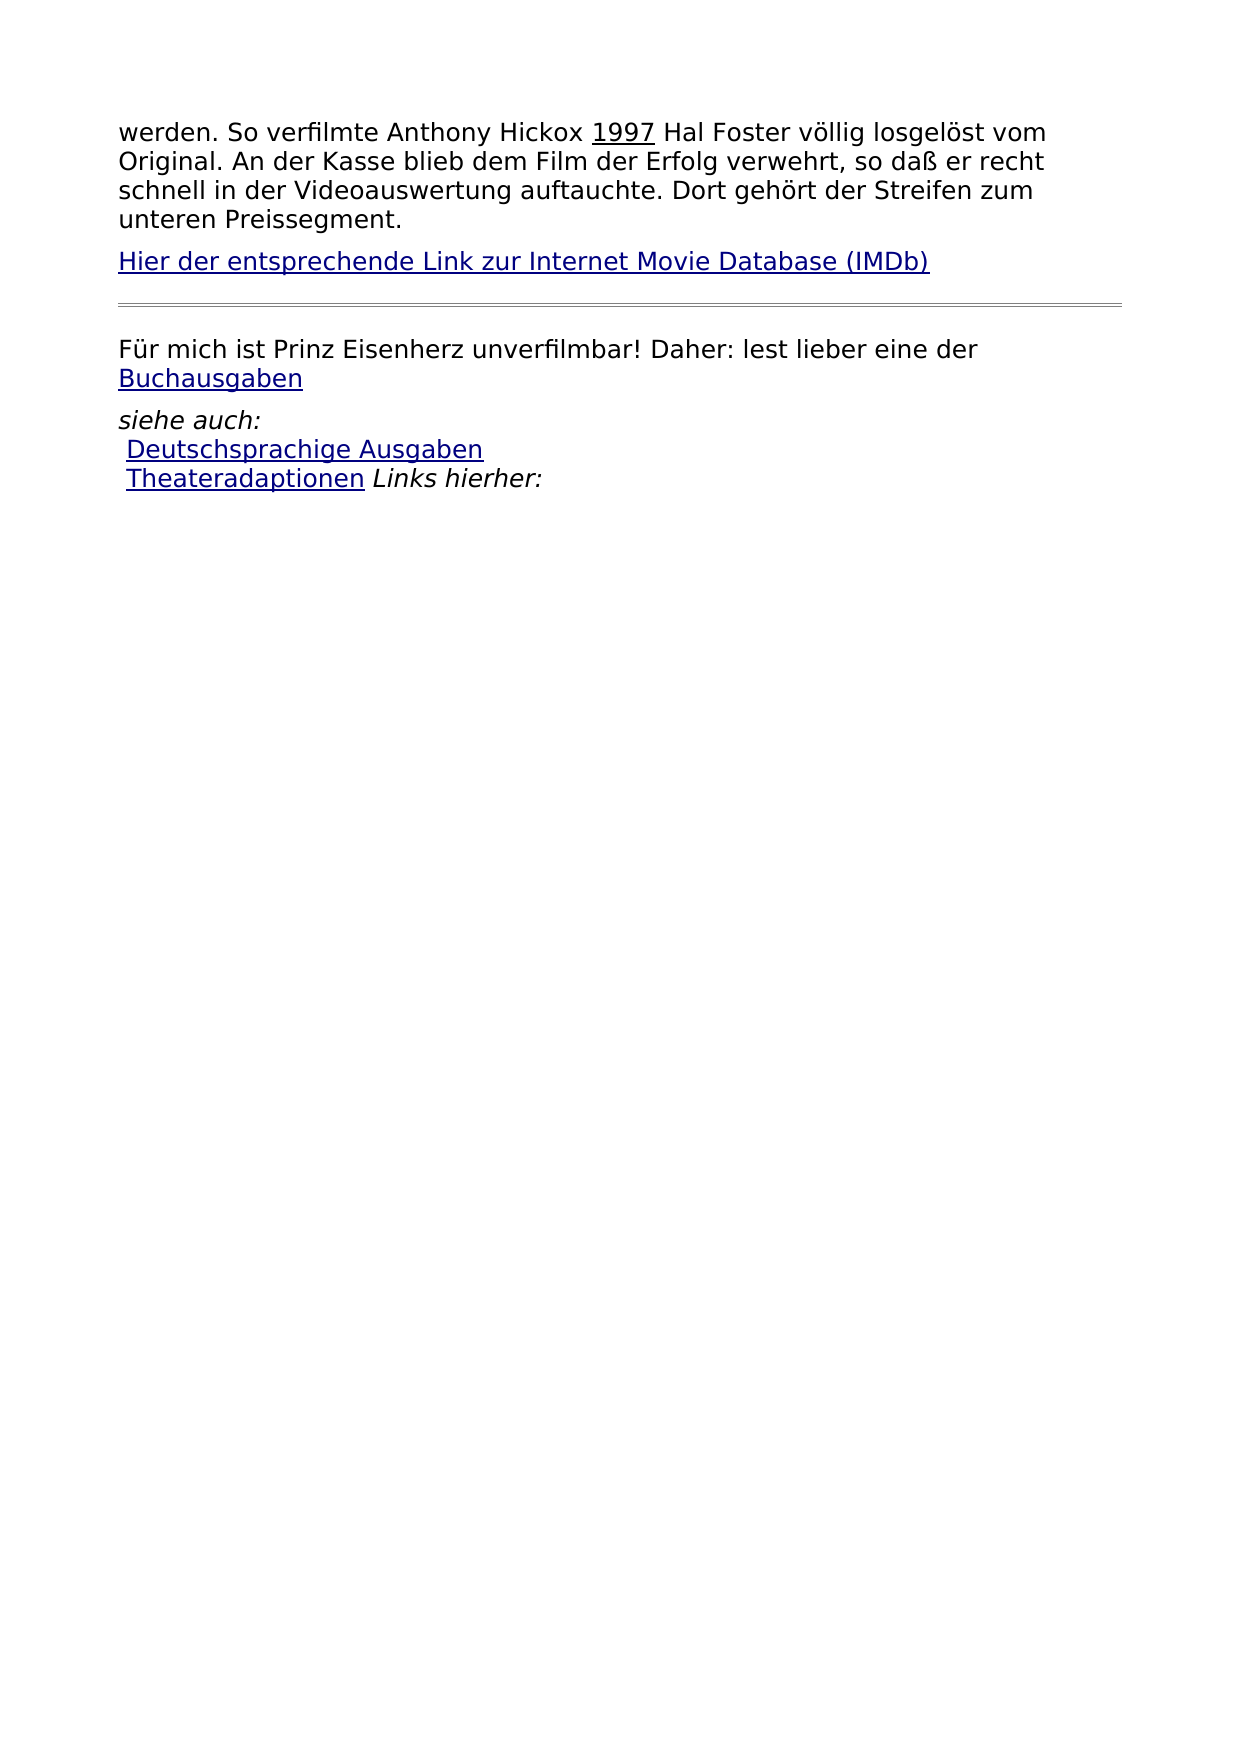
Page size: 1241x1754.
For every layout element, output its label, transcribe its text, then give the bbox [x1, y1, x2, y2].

text siehe auch: Deutschsprachige Ausgaben Theateradaptionen Links hierher: [118, 406, 1122, 494]
text Für mich ist Prinz Eisenherz unverfilmbar! Daher: lest lieber eine der Buchausgaben [118, 335, 1122, 394]
text werden. So verfilmte Anthony Hickox 1997 Hal Foster völlig losgelöst vom Original. An der Kasse blieb dem Film der Erfolg verwehrt, so daß er recht schnell in der Videoauswertung auftauchte. Dort gehört der Streifen zum unteren Preissegment. [118, 118, 1122, 235]
text Hier der entsprechende Link zur Internet Movie Database (IMDb) [118, 247, 1122, 276]
